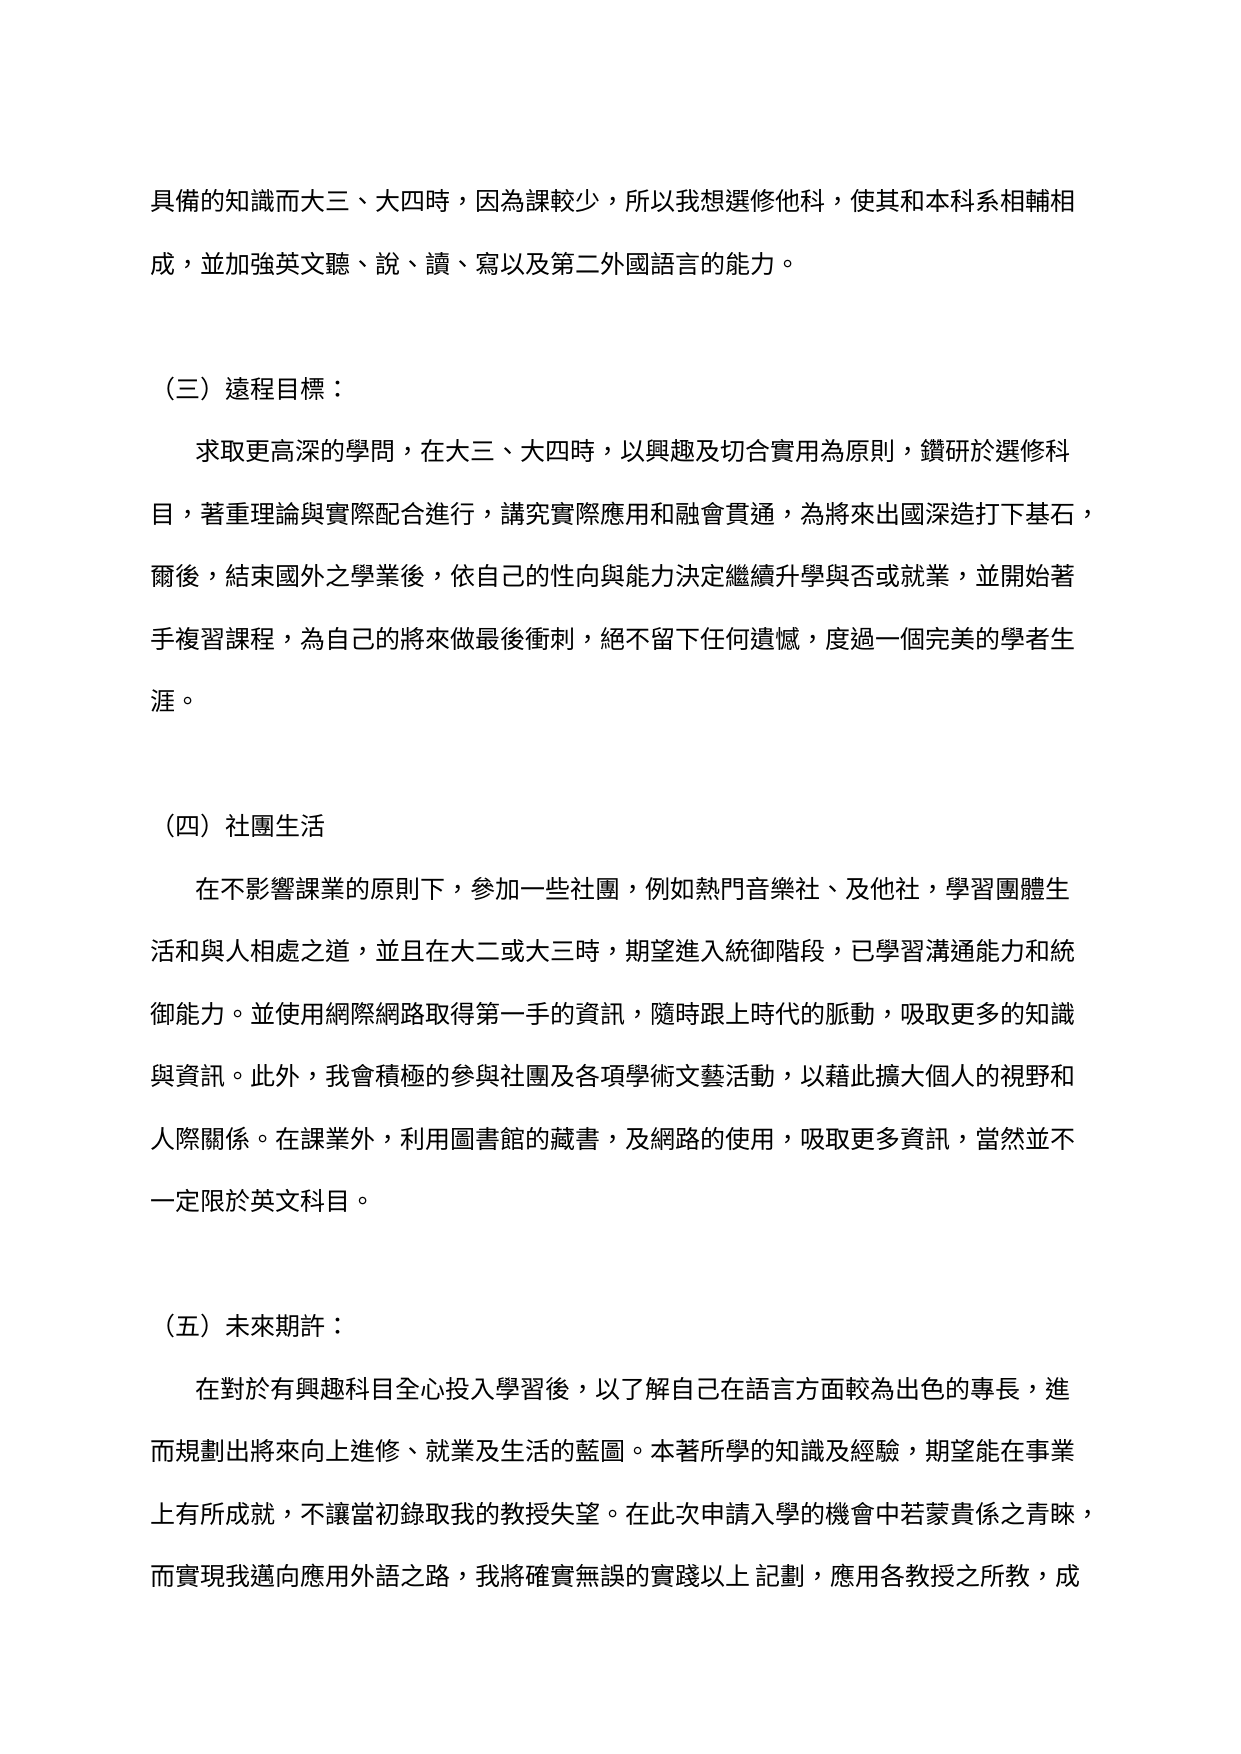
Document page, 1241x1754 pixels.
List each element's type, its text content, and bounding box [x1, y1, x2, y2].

text （五）未來期許： [150, 1283, 1090, 1346]
text （三）遠程目標： [150, 346, 1090, 408]
text 具備的知識而大三、大四時，因為課較少，所以我想選修他科，使其和本科系相輔相成，並加強英文聽、說、讀、寫以及第二外國語言的能力。 [150, 158, 1090, 283]
text 在對於有興趣科目全心投入學習後，以了解自己在語言方面較為出色的專長，進而規劃出將來向上進修、就業及生活的藍圖。本著所學的知識及經驗，期望能在事業上有所成就，不讓當初錄取我的教授失望。在此次申請入學的機會中若蒙貴係之青睞，而實現我邁向應用外語之路，我將確實無誤的實踐以上 記劃，應用各教授之所教，成為一個出色的人才。 [150, 1346, 1090, 1596]
text （四）社團生活 [150, 783, 1090, 846]
text 在不影響課業的原則下，參加一些社團，例如熱門音樂社、及他社，學習團體生活和與人相處之道，並且在大二或大三時，期望進入統御階段，已學習溝通能力和統御能力。並使用網際網路取得第一手的資訊，隨時跟上時代的脈動，吸取更多的知識與資訊。此外，我會積極的參與社團及各項學術文藝活動，以藉此擴大個人的視野和人際關係。在課業外，利用圖書館的藏書，及網路的使用，吸取更多資訊，當然並不一定限於英文科目。 [150, 846, 1090, 1221]
text 求取更高深的學問，在大三、大四時，以興趣及切合實用為原則，鑽研於選修科目，著重理論與實際配合進行，講究實際應用和融會貫通，為將來出國深造打下基石，爾後，結束國外之學業後，依自己的性向與能力決定繼續升學與否或就業，並開始著手複習課程，為自己的將來做最後衝刺，絕不留下任何遺憾，度過一個完美的學者生涯。 [150, 408, 1090, 721]
